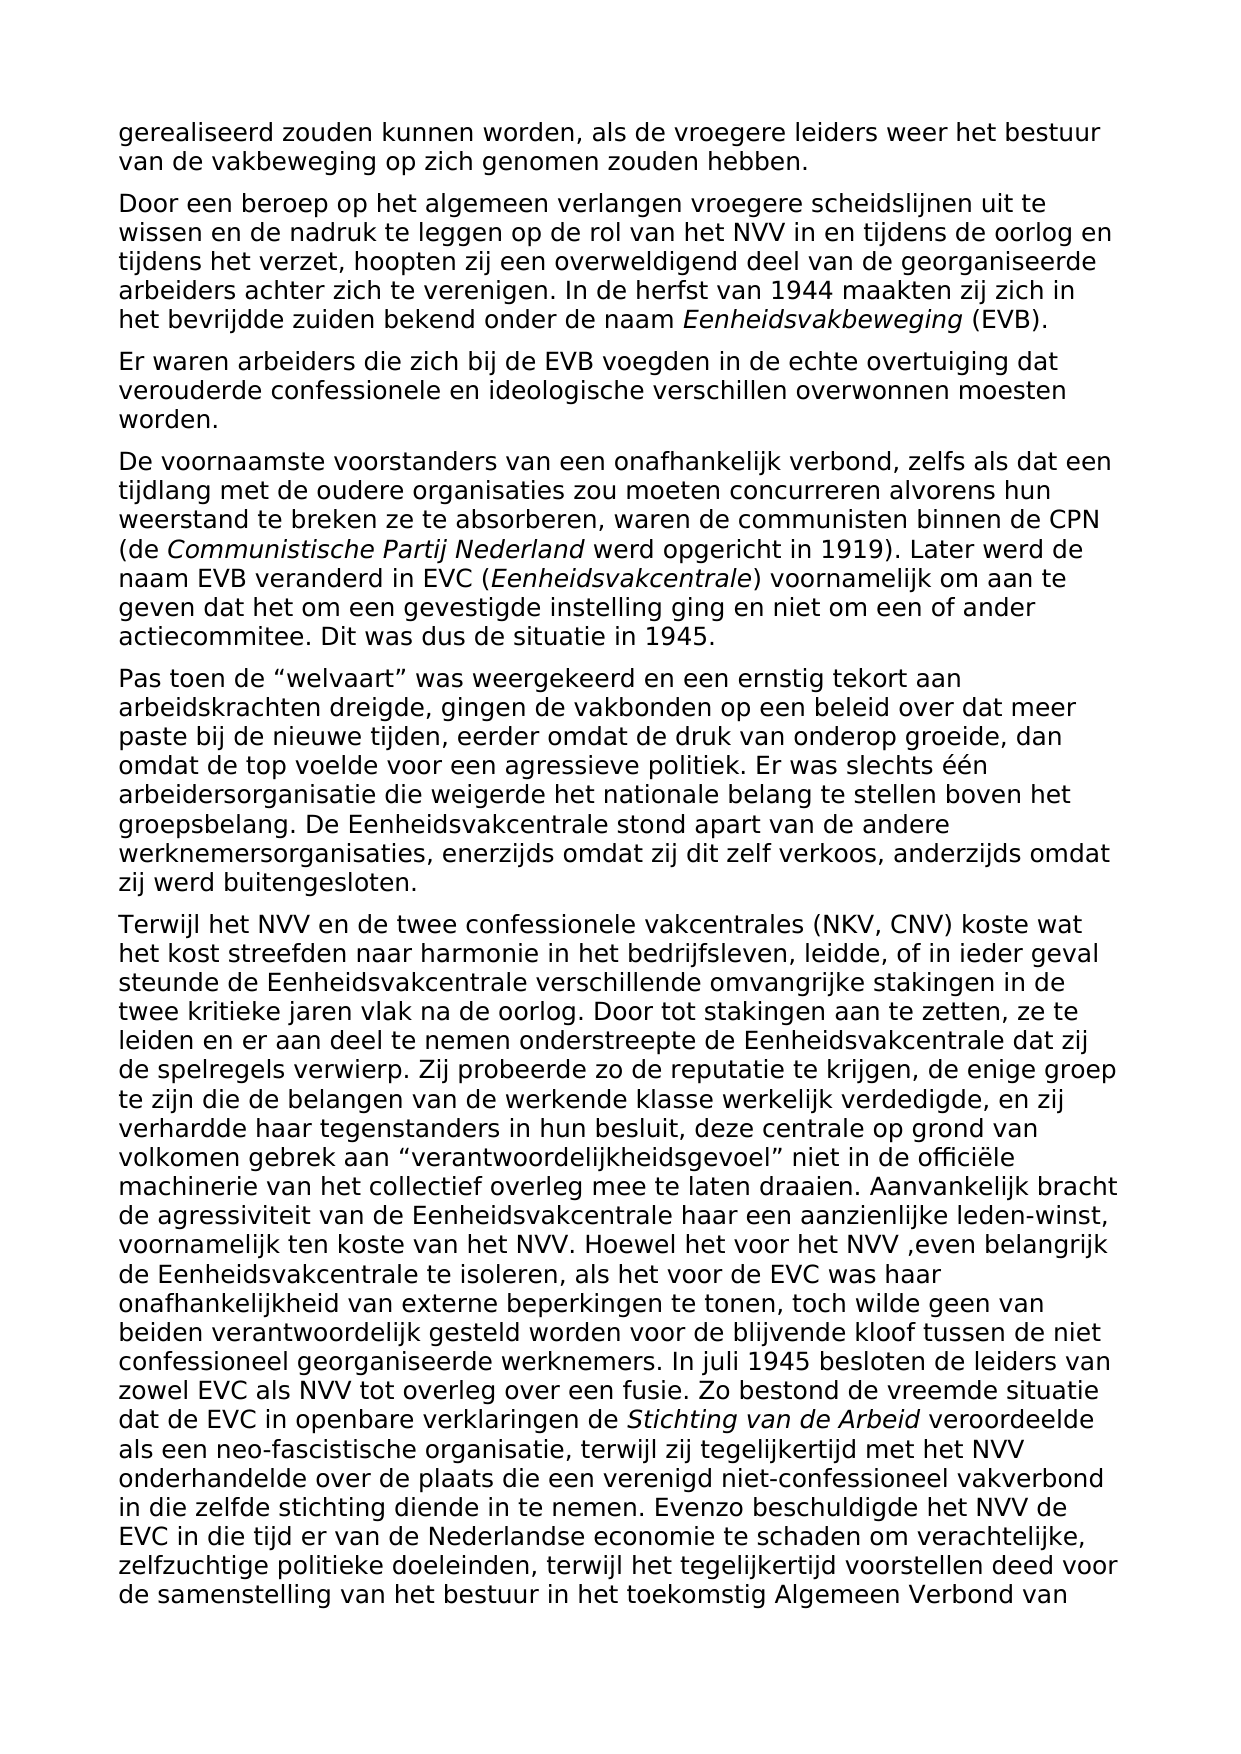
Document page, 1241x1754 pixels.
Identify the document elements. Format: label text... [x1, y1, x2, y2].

text De voornaamste voorstanders van een onafhankelijk verbond, zelfs als dat een tijdlang met de oudere organisaties zou moeten concurreren alvorens hun weerstand te breken ze te absorberen, waren de communisten binnen de CPN (de Communistische Partij Nederland werd opgericht in 1919). Later werd de naam EVB veranderd in EVC (Eenheidsvakcentrale) voornamelijk om aan te geven dat het om een gevestigde instelling ging en niet om een of ander actiecommitee. Dit was dus de situatie in 1945. [118, 447, 1122, 651]
text Pas toen de “welvaart” was weergekeerd en een ernstig tekort aan arbeidskrachten dreigde, gingen de vakbonden op een beleid over dat meer paste bij de nieuwe tijden, eerder omdat de druk van onderop groeide, dan omdat de top voelde voor een agressieve politiek. Er was slechts één arbeidersorganisatie die weigerde het nationale belang te stellen boven het groepsbelang. De Eenheidsvakcentrale stond apart van de andere werknemersorganisaties, enerzijds omdat zij dit zelf verkoos, anderzijds omdat zij werd buitengesloten. [118, 664, 1122, 897]
text Door een beroep op het algemeen verlangen vroegere scheidslijnen uit te wissen en de nadruk te leggen op de rol van het NVV in en tijdens de oorlog en tijdens het verzet, hoopten zij een overweldigend deel van de georganiseerde arbeiders achter zich te verenigen. In de herfst van 1944 maakten zij zich in het bevrijdde zuiden bekend onder de naam Eenheidsvakbeweging (EVB). [118, 189, 1122, 335]
text Terwijl het NVV en de twee confessionele vakcentrales (NKV, CNV) koste wat het kost streefden naar harmonie in het bedrijfsleven, leidde, of in ieder geval steunde de Eenheidsvakcentrale verschillende omvangrijke stakingen in de twee kritieke jaren vlak na de oorlog. Door tot stakingen aan te zetten, ze te leiden en er aan deel te nemen onderstreepte de Eenheidsvakcentrale dat zij de spelregels verwierp. Zij probeerde zo de reputatie te krijgen, de enige groep te zijn die de belangen van de werkende klasse werkelijk verdedigde, en zij verhardde haar tegenstanders in hun besluit, deze centrale op grond van volkomen gebrek aan “verantwoordelijkheidsgevoel” niet in de officiële machinerie van het collectief overleg mee te laten draaien. Aanvankelijk bracht de agressiviteit van de Eenheidsvakcentrale haar een aanzienlijke leden-winst, voornamelijk ten koste van het NVV. Hoewel het voor het NVV ,even belangrijk de Eenheidsvakcentrale te isoleren, als het voor de EVC was haar onafhankelijkheid van externe beperkingen te tonen, toch wilde geen van beiden verantwoordelijk gesteld worden voor de blijvende kloof tussen de niet confessioneel georganiseerde werknemers. In juli 1945 besloten de leiders van zowel EVC als NVV tot overleg over een fusie. Zo bestond de vreemde situatie dat de EVC in openbare verklaringen de Stichting van de Arbeid veroordeelde als een neo-fascistische organisatie, terwijl zij tegelijkertijd met het NVV onderhandelde over de plaats die een verenigd niet-confessioneel vakverbond in die zelfde stichting diende in te nemen. Evenzo beschuldigde het NVV de EVC in die tijd er van de Nederlandse economie te schaden om verachtelijke, zelfzuchtige politieke doeleinden, terwijl het tegelijkertijd voorstellen deed voor de samenstelling van het bestuur in het toekomstig Algemeen Verbond van [118, 910, 1122, 1610]
text Er waren arbeiders die zich bij de EVB voegden in de echte overtuiging dat verouderde confessionele en ideologische verschillen overwonnen moesten worden. [118, 347, 1122, 435]
text gerealiseerd zouden kunnen worden, als de vroegere leiders weer het bestuur van de vakbeweging op zich genomen zouden hebben. [118, 118, 1122, 176]
